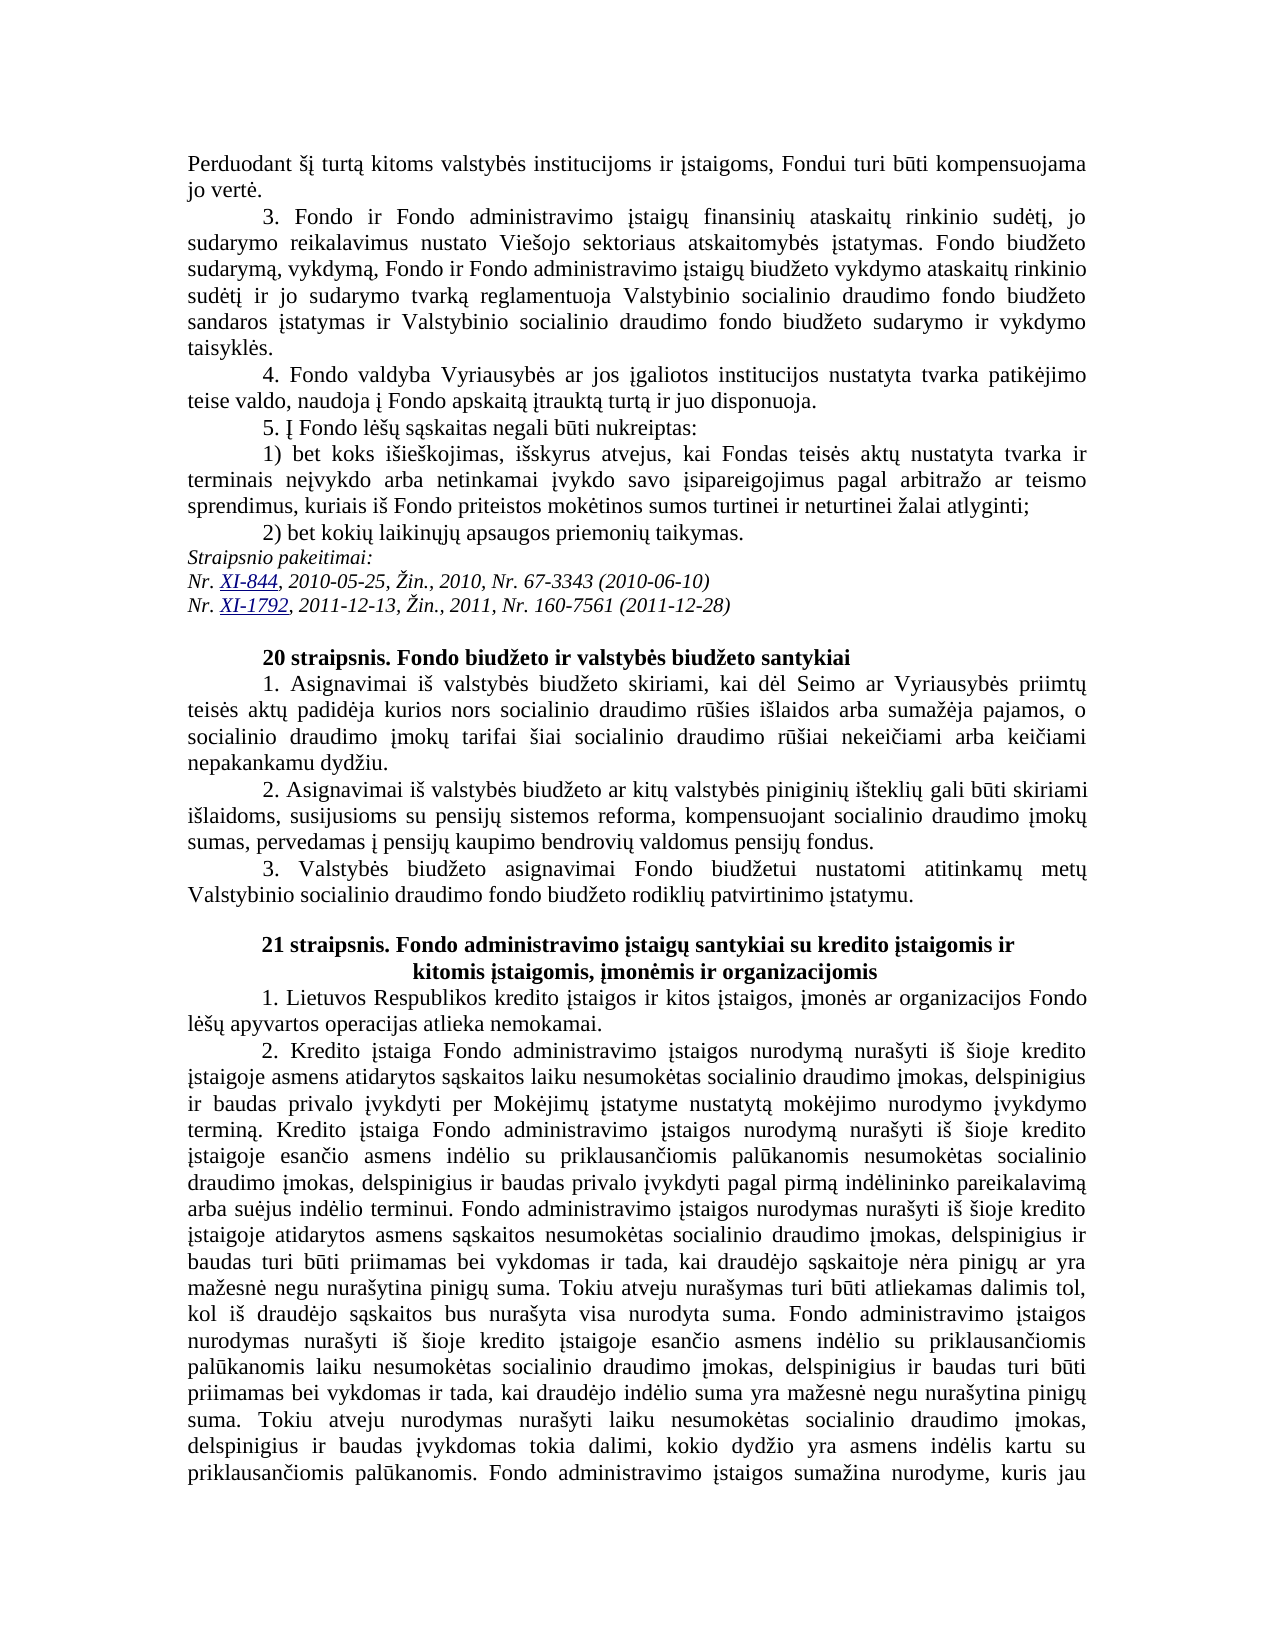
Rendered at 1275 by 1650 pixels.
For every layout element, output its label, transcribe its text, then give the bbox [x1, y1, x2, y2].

text 20 straipsnis. Fondo biudžeto ir valstybės biudžeto santykiai [187, 644, 1088, 670]
text Nr. XI-1792, 2011-12-13, Žin., 2011, Nr. 160-7561 (2011-12-28) [187, 593, 1087, 617]
text 2. Asignavimai iš valstybės biudžeto ar kitų valstybės piniginių išteklių gali būti skiriami išlaidoms, susijusioms su pensijų sistemos reforma, kompensuojant socialinio draudimo įmokų sumas, pervedamas į pensijų kaupimo bendrovių valdomus pensijų fondus. [187, 776, 1088, 855]
text 3. Valstybės biudžeto asignavimai Fondo biudžetui nustatomi atitinkamų metų Valstybinio socialinio draudimo fondo biudžeto rodiklių patvirtinimo įstatymu. [187, 855, 1088, 907]
text 3. Fondo ir Fondo administravimo įstaigų finansinių ataskaitų rinkinio sudėtį, jo sudarymo reikalavimus nustato Viešojo sektoriaus atskaitomybės įstatymas. Fondo biudžeto sudarymą, vykdymą, Fondo ir Fondo administravimo įstaigų biudžeto vykdymo ataskaitų rinkinio sudėtį ir jo sudarymo tvarką reglamentuoja Valstybinio socialinio draudimo fondo biudžeto sandaros įstatymas ir Valstybinio socialinio draudimo fondo biudžeto sudarymo ir vykdymo taisyklės. [187, 203, 1087, 361]
text Nr. XI-844, 2010-05-25, Žin., 2010, Nr. 67-3343 (2010-06-10) [187, 569, 1087, 593]
text 1. Asignavimai iš valstybės biudžeto skiriami, kai dėl Seimo ar Vyriausybės priimtų teisės aktų padidėja kurios nors socialinio draudimo rūšies išlaidos arba sumažėja pajamos, o socialinio draudimo įmokų tarifai šiai socialinio draudimo rūšiai nekeičiami arba keičiami nepakankamu dydžiu. [187, 670, 1088, 776]
text 1. Lietuvos Respublikos kredito įstaigos ir kitos įstaigos, įmonės ar organizacijos Fondo lėšų apyvartos operacijas atlieka nemokamai. [187, 984, 1087, 1037]
text 21 straipsnis. Fondo administravimo įstaigų santykiai su kredito įstaigomis ir [187, 931, 1087, 958]
text Straipsnio pakeitimai: [187, 545, 1088, 569]
text Perduodant šį turtą kitoms valstybės institucijoms ir įstaigoms, Fondui turi būti kompensuojama jo vertė. [187, 150, 1087, 203]
text 2. Kredito įstaiga Fondo administravimo įstaigos nurodymą nurašyti iš šioje kredito įstaigoje asmens atidarytos sąskaitos laiku nesumokėtas socialinio draudimo įmokas, delspinigius ir baudas privalo įvykdyti per Mokėjimų įstatyme nustatytą mokėjimo nurodymo įvykdymo terminą. Kredito įstaiga Fondo administravimo įstaigos nurodymą nurašyti iš šioje kredito įstaigoje esančio asmens indėlio su priklausančiomis palūkanomis nesumokėtas socialinio draudimo įmokas, delspinigius ir baudas privalo įvykdyti pagal pirmą indėlininko pareikalavimą arba suėjus indėlio terminui. Fondo administravimo įstaigos nurodymas nurašyti iš šioje kredito įstaigoje atidarytos asmens sąskaitos nesumokėtas socialinio draudimo įmokas, delspinigius ir baudas turi būti priimamas bei vykdomas ir tada, kai draudėjo sąskaitoje nėra pinigų ar yra mažesnė negu nurašytina pinigų suma. Tokiu atveju nurašymas turi būti atliekamas dalimis tol, kol iš draudėjo sąskaitos bus nurašyta visa nurodyta suma. Fondo administravimo įstaigos nurodymas nurašyti iš šioje kredito įstaigoje esančio asmens indėlio su priklausančiomis palūkanomis laiku nesumokėtas socialinio draudimo įmokas, delspinigius ir baudas turi būti priimamas bei vykdomas ir tada, kai draudėjo indėlio suma yra mažesnė negu nurašytina pinigų suma. Tokiu atveju nurodymas nurašyti laiku nesumokėtas socialinio draudimo įmokas, delspinigius ir baudas įvykdomas tokia dalimi, kokio dydžio yra asmens indėlis kartu su priklausančiomis palūkanomis. Fondo administravimo įstaigos sumažina nurodyme, kuris jau [187, 1037, 1087, 1485]
text 5. Į Fondo lėšų sąskaitas negali būti nukreiptas: [187, 413, 1088, 440]
text 2) bet kokių laikinųjų apsaugos priemonių taikymas. [187, 519, 1087, 545]
text kitomis įstaigomis, įmonėmis ir organizacijomis [337, 958, 1087, 984]
text 1) bet koks išieškojimas, išskyrus atvejus, kai Fondas teisės aktų nustatyta tvarka ir terminais neįvykdo arba netinkamai įvykdo savo įsipareigojimus pagal arbitražo ar teismo sprendimus, kuriais iš Fondo priteistos mokėtinos sumos turtinei ir neturtinei žalai atlyginti; [187, 440, 1088, 519]
text 4. Fondo valdyba Vyriausybės ar jos įgaliotos institucijos nustatyta tvarka patikėjimo teise valdo, naudoja į Fondo apskaitą įtrauktą turtą ir juo disponuoja. [187, 361, 1087, 413]
